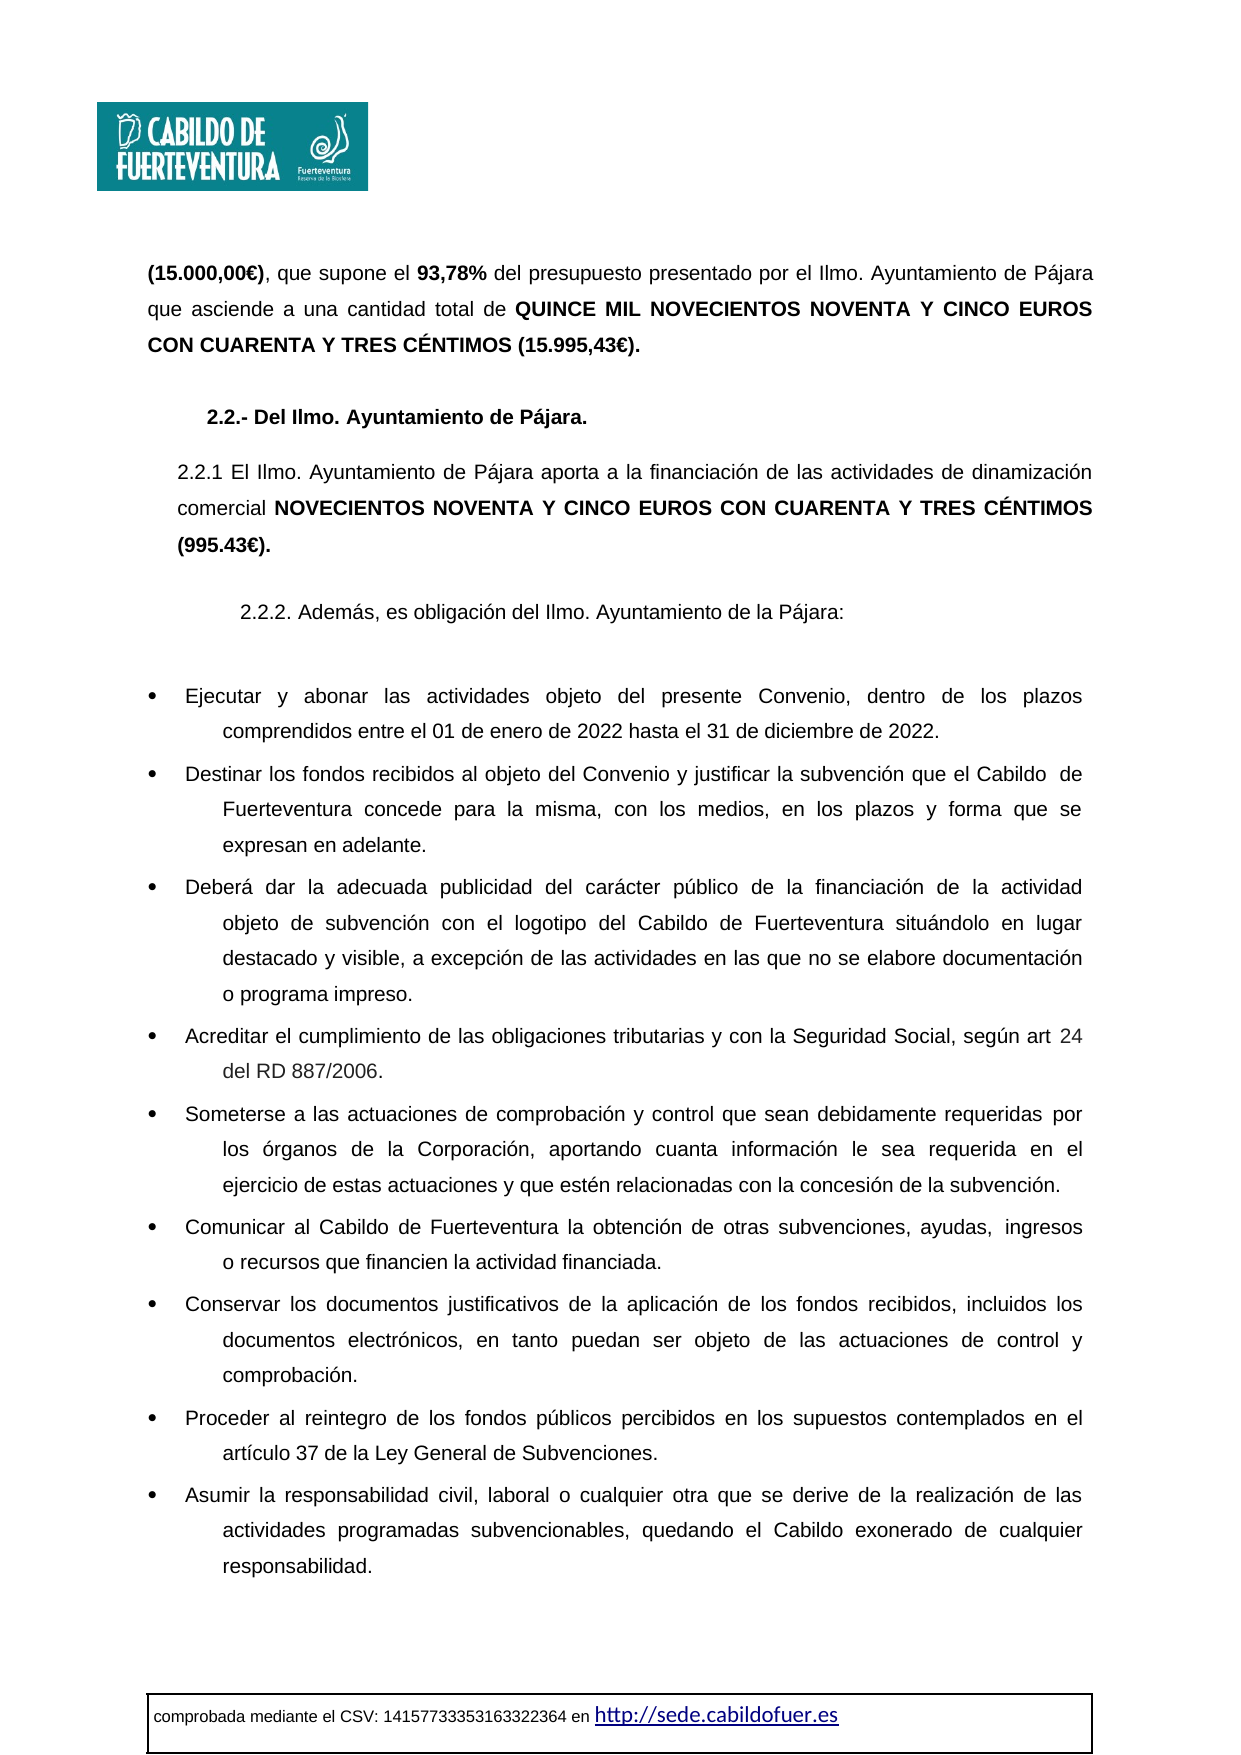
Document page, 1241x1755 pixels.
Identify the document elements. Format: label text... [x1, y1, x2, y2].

list Deberá dar la adecuada publicidad del carácter público de la financiación de la actividad objeto de subvención con el logotipo del Cabildo de Fuerteventura situándolo en lugar destacado y visible, a excepción de las actividades en las que no se elabore documentación o programa impreso. [149, 875, 1083, 1006]
subtitle 2.2.- Del Ilmo. Ayuntamiento de Pájara. [207, 405, 1107, 429]
list Conservar los documentos justificativos de la aplicación de los fondos recibidos, incluidos los documentos electrónicos, en tanto puedan ser objeto de las actuaciones de control y comprobación. [149, 1292, 1083, 1387]
list Someterse a las actuaciones de comprobación y control que sean debidamente requeridas por los órganos de la Corporación, aportando cuanta información le sea requerida en el ejercicio de estas actuaciones y que estén relacionadas con la concesión de la subvención. [149, 1102, 1083, 1196]
list Comunicar al Cabildo de Fuerteventura la obtención de otras subvenciones, ayudas, ingresos o recursos que financien la actividad financiada. [149, 1215, 1083, 1274]
list Acreditar el cumplimiento de las obligaciones tributarias y con la Seguridad Social, según art 24 del RD 887/2006. [149, 1024, 1083, 1083]
text (15.000,00€), que supone el 93,78% del presupuesto presentado por el Ilmo. Ayuntamiento de Pájara que asciende a una cantidad total de QUINCE MIL NOVECIENTOS NOVENTA Y CINCO EUROS CON CUARENTA Y TRES CÉNTIMOS (15.995,43€). [147, 260, 1093, 357]
list Asumir la responsabilidad civil, laboral o cualquier otra que se derive de la realización de las actividades programadas subvencionables, quedando el Cabildo exonerado de cualquier responsabilidad. [149, 1483, 1083, 1578]
text 2.2.1 El Ilmo. Ayuntamiento de Pájara aporta a la financiación de las actividades de dinamización comercial NOVECIENTOS NOVENTA Y CINCO EUROS CON CUARENTA Y TRES CÉNTIMOS (995.43€). [177, 460, 1093, 556]
list Destinar los fondos recibidos al objeto del Convenio y justificar la subvención que el Cabildo de Fuerteventura concede para la misma, con los medios, en los plazos y forma que se expresan en adelante. [149, 762, 1083, 856]
list Además, es obligación del Ilmo. Ayuntamiento de la Pájara: [240, 599, 1107, 623]
list Ejecutar y abonar las actividades objeto del presente Convenio, dentro de los plazos comprendidos entre el 01 de enero de 2022 hasta el 31 de diciembre de 2022. [149, 684, 1083, 743]
list Proceder al reintegro de los fondos públicos percibidos en los supuestos contemplados en el artículo 37 de la Ley General de Subvenciones. [149, 1405, 1083, 1464]
